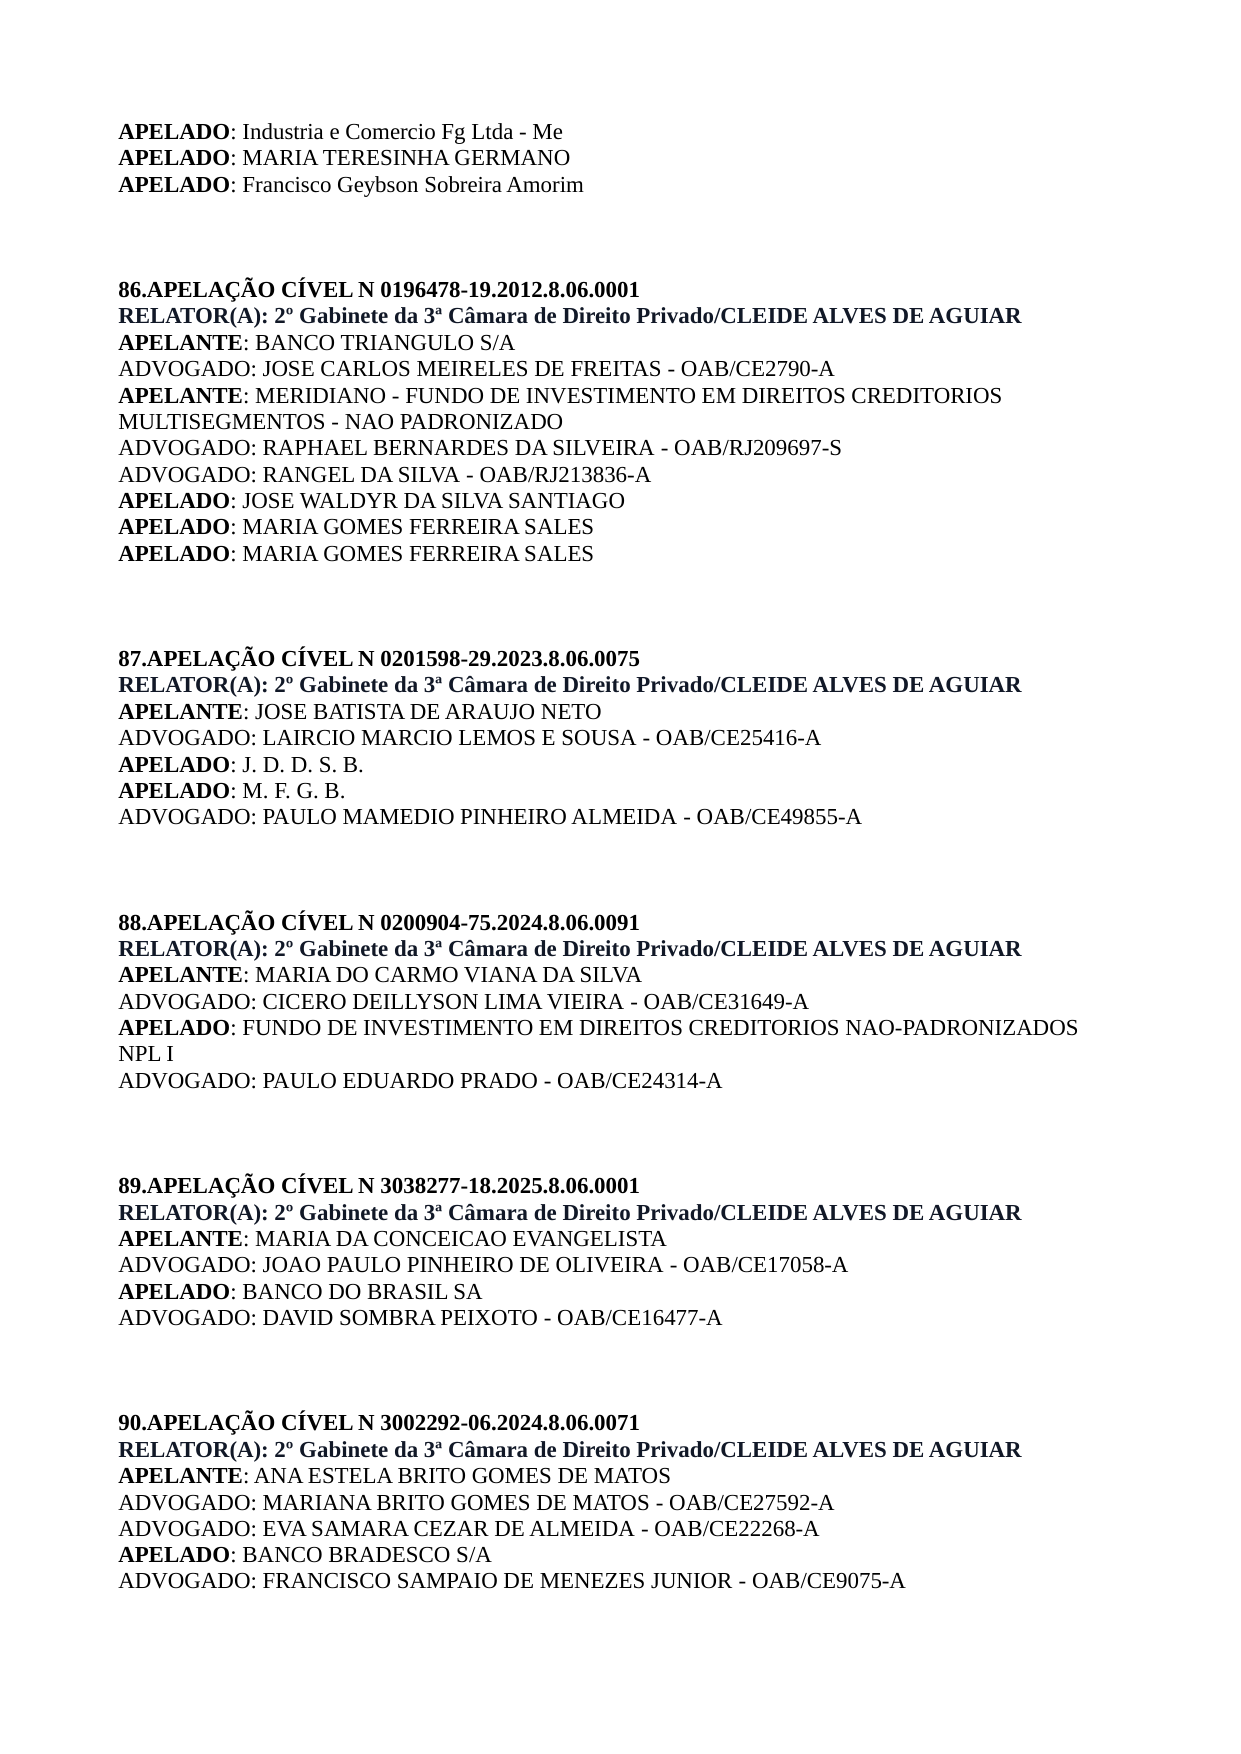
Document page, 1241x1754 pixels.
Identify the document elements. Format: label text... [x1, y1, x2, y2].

text APELADO: Industria e Comercio Fg Ltda - Me APELADO: MARIA TERESINHA GERMANO APELADO: Francisco Geybson Sobreira Amorim 86.APELAÇÃO CÍVEL N 0196478-19.2012.8.06.0001 RELATOR(A): 2º Gabinete da 3ª Câmara de Direito Privado/CLEIDE ALVES DE AGUIAR APELANTE: BANCO TRIANGULO S/A ADVOGADO: JOSE CARLOS MEIRELES DE FREITAS - OAB/CE2790-A APELANTE: MERIDIANO - FUNDO DE INVESTIMENTO EM DIREITOS CREDITORIOS MULTISEGMENTOS - NAO PADRONIZADO ADVOGADO: RAPHAEL BERNARDES DA SILVEIRA - OAB/RJ209697-S ADVOGADO: RANGEL DA SILVA - OAB/RJ213836-A APELADO: JOSE WALDYR DA SILVA SANTIAGO APELADO: MARIA GOMES FERREIRA SALES APELADO: MARIA GOMES FERREIRA SALES 87.APELAÇÃO CÍVEL N 0201598-29.2023.8.06.0075 RELATOR(A): 2º Gabinete da 3ª Câmara de Direito Privado/CLEIDE ALVES DE AGUIAR APELANTE: JOSE BATISTA DE ARAUJO NETO ADVOGADO: LAIRCIO MARCIO LEMOS E SOUSA - OAB/CE25416-A APELADO: J. D. D. S. B. APELADO: M. F. G. B. ADVOGADO: PAULO MAMEDIO PINHEIRO ALMEIDA - OAB/CE49855-A 88.APELAÇÃO CÍVEL N 0200904-75.2024.8.06.0091 RELATOR(A): 2º Gabinete da 3ª Câmara de Direito Privado/CLEIDE ALVES DE AGUIAR APELANTE: MARIA DO CARMO VIANA DA SILVA ADVOGADO: CICERO DEILLYSON LIMA VIEIRA - OAB/CE31649-A APELADO: FUNDO DE INVESTIMENTO EM DIREITOS CREDITORIOS NAO-PADRONIZADOS NPL I ADVOGADO: PAULO EDUARDO PRADO - OAB/CE24314-A 89.APELAÇÃO CÍVEL N 3038277-18.2025.8.06.0001 RELATOR(A): 2º Gabinete da 3ª Câmara de Direito Privado/CLEIDE ALVES DE AGUIAR APELANTE: MARIA DA CONCEICAO EVANGELISTA ADVOGADO: JOAO PAULO PINHEIRO DE OLIVEIRA - OAB/CE17058-A APELADO: BANCO DO BRASIL SA ADVOGADO: DAVID SOMBRA PEIXOTO - OAB/CE16477-A 90.APELAÇÃO CÍVEL N 3002292-06.2024.8.06.0071 RELATOR(A): 2º Gabinete da 3ª Câmara de Direito Privado/CLEIDE ALVES DE AGUIAR APELANTE: ANA ESTELA BRITO GOMES DE MATOS ADVOGADO: MARIANA BRITO GOMES DE MATOS - OAB/CE27592-A ADVOGADO: EVA SAMARA CEZAR DE ALMEIDA - OAB/CE22268-A APELADO: BANCO BRADESCO S/A ADVOGADO: FRANCISCO SAMPAIO DE MENEZES JUNIOR - OAB/CE9075-A [118, 118, 1122, 1620]
